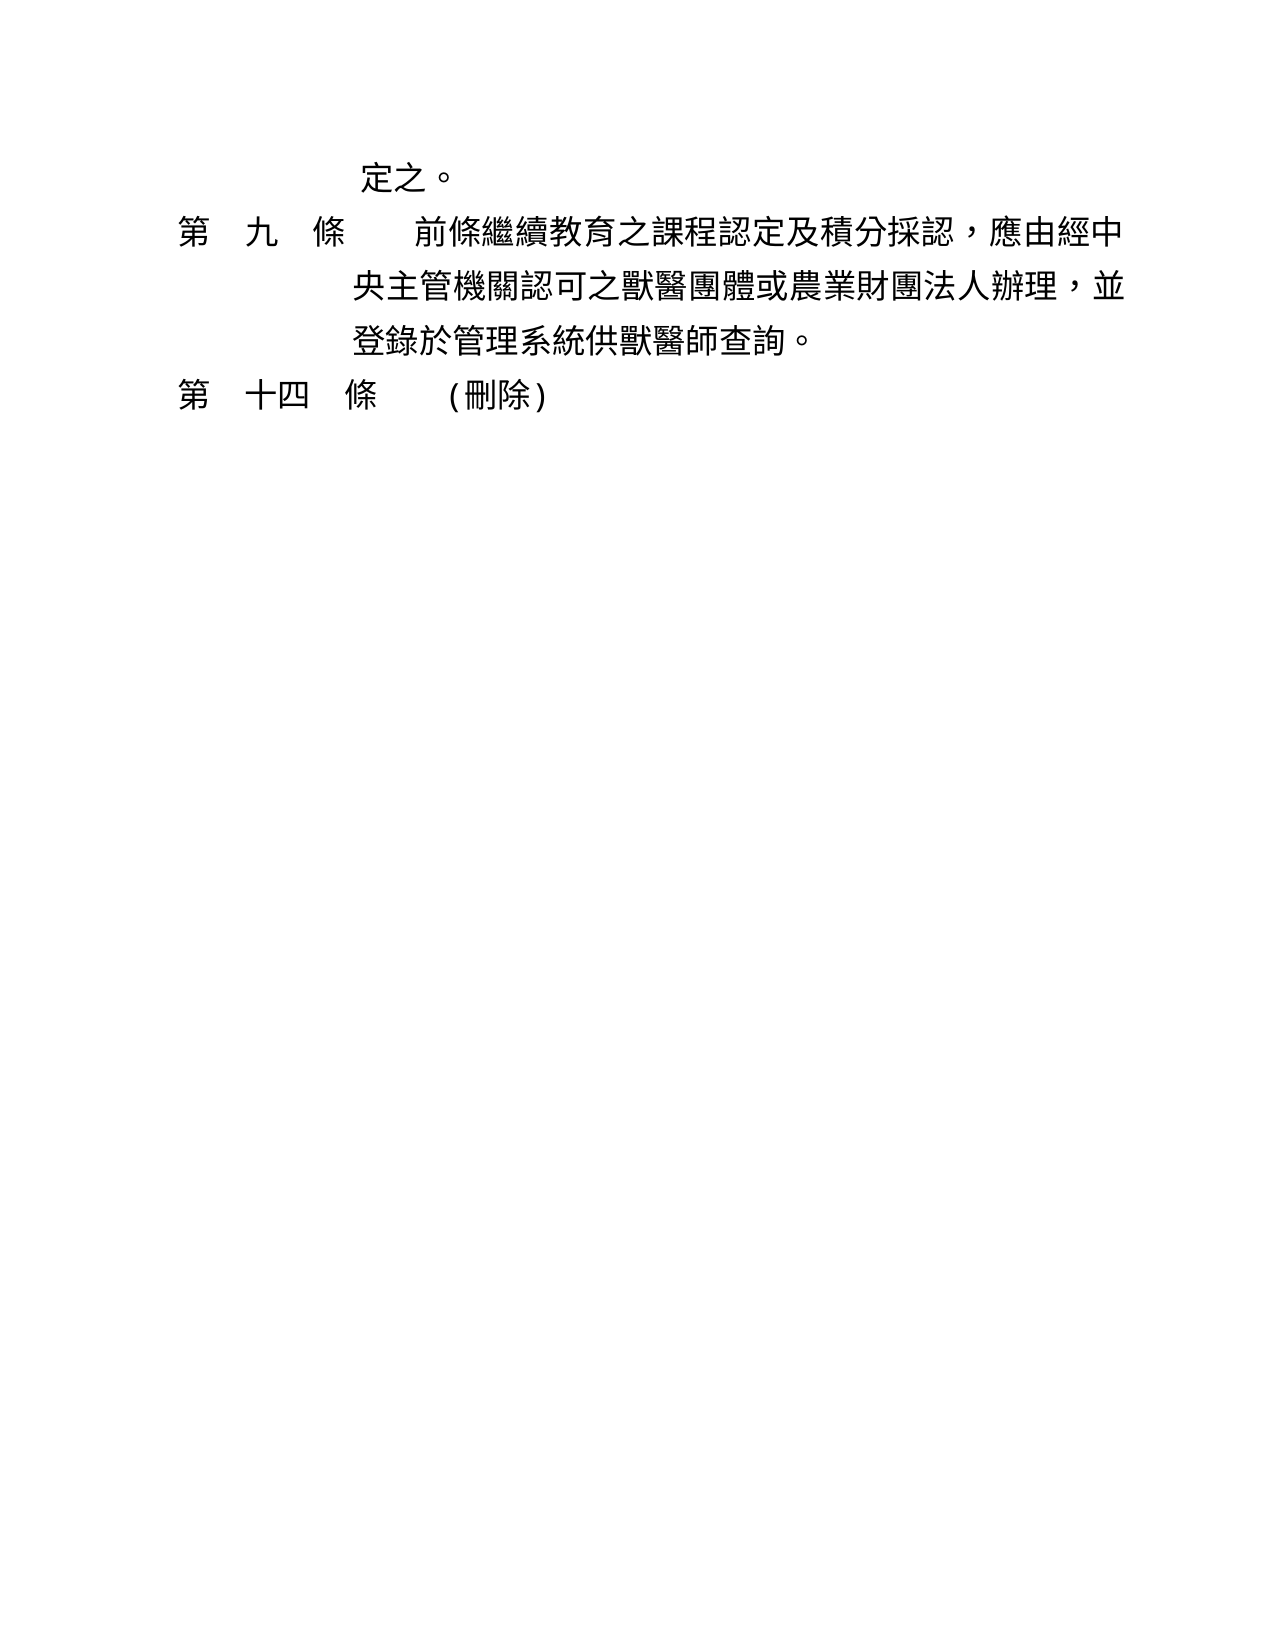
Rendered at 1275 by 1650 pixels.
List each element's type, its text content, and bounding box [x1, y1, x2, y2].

text 定之。 [360, 148, 1127, 202]
text 第 九 條 前條繼續教育之課程認定及積分採認，應由經中央主管機關認可之獸醫團體或農業財團法人辦理，並登錄於管理系統供獸醫師查詢。 [177, 202, 1127, 364]
text 第 十四 條 (刪除) [177, 364, 1127, 419]
